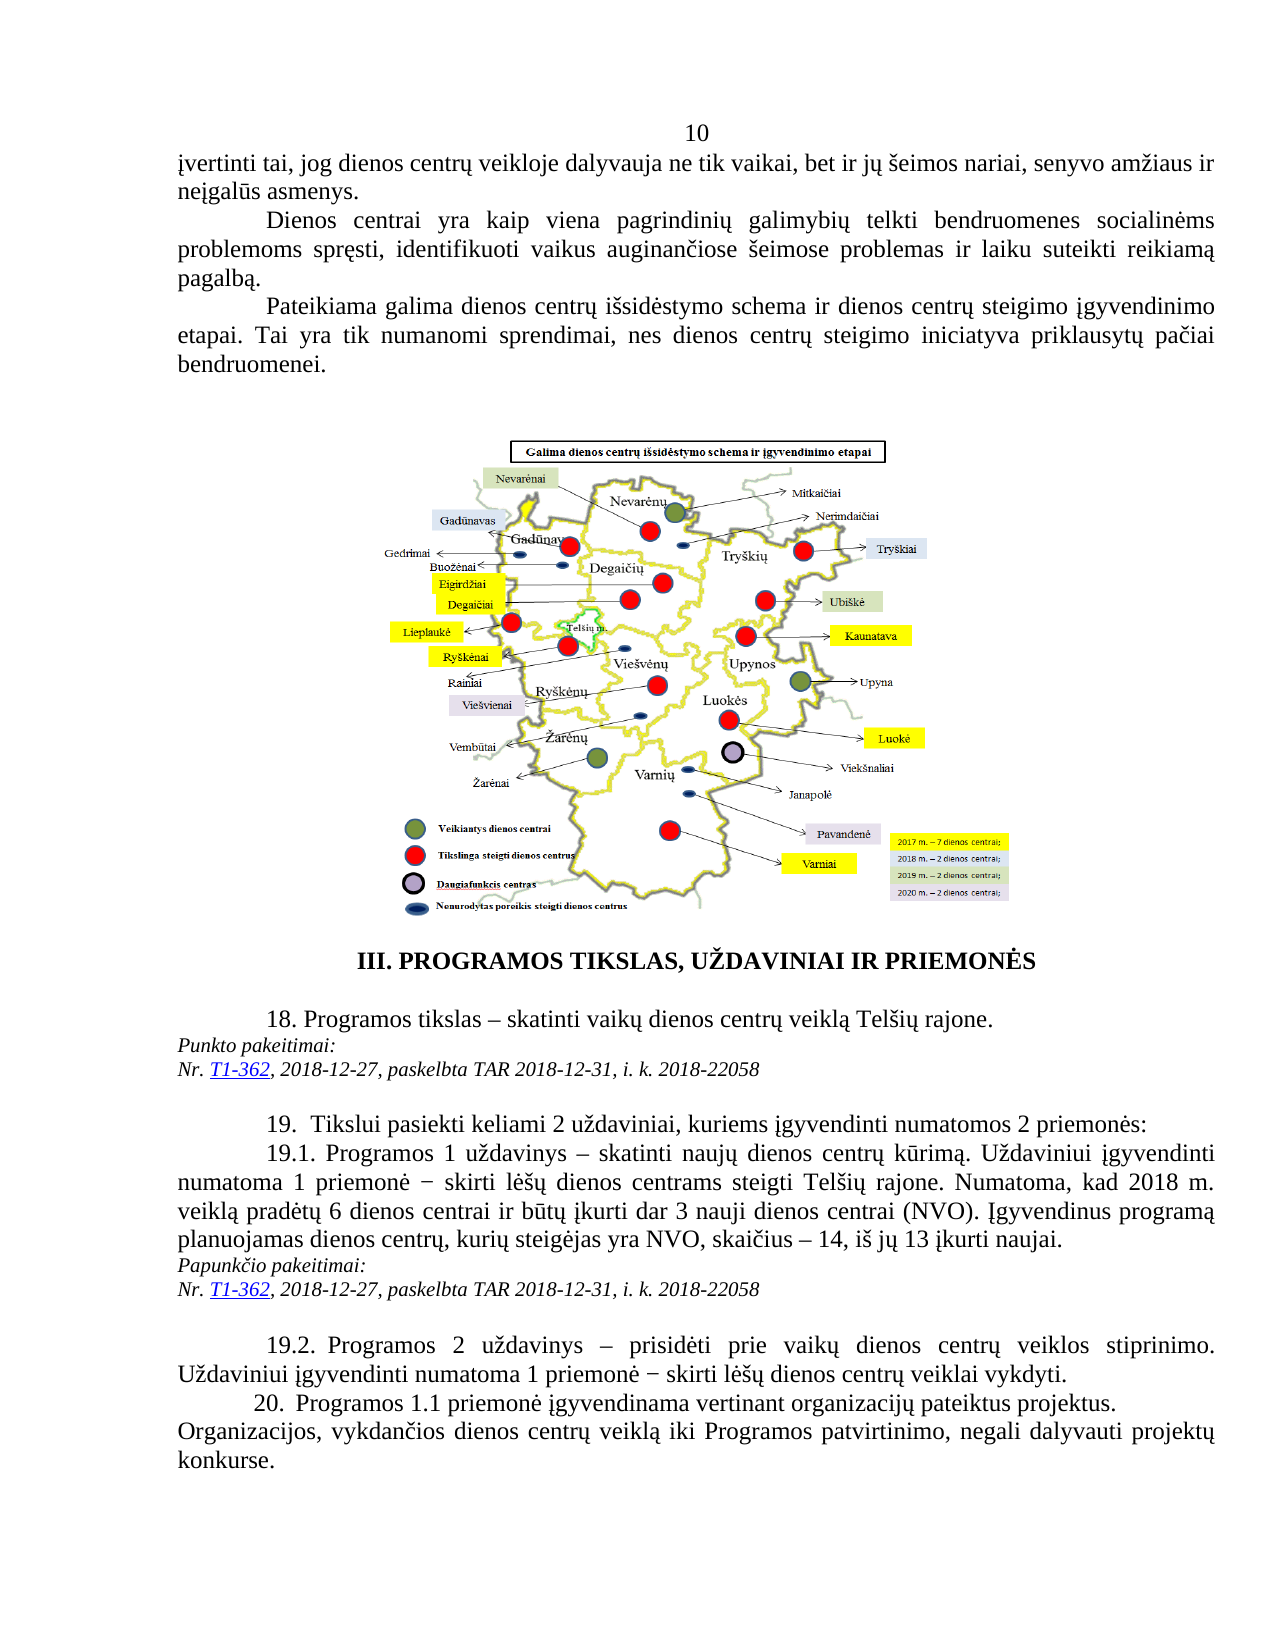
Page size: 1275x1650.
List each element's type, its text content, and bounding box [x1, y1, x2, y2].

text Pateikiama galima dienos centrų išsidėstymo schema ir dienos centrų steigimo įgyvendinimo etapai. Tai yra tik numanomi sprendimai, nes dienos centrų steigimo iniciatyva priklausytų pačiai bendruomenei. [177, 291, 1216, 378]
text Punkto pakeitimai: [177, 1033, 1216, 1057]
text 19. Tikslui pasiekti keliami 2 uždaviniai, kuriems įgyvendinti numatomos 2 priemonės: [266, 1109, 1216, 1138]
text Dienos centrai yra kaip viena pagrindinių galimybių telkti bendruomenes socialinėms problemoms spręsti, identifikuoti vaikus auginančiose šeimose problemas ir laiku suteikti reikiamą pagalbą. [177, 205, 1216, 291]
text 19.2. Programos 2 uždavinys – prisidėti prie vaikų dienos centrų veiklos stiprinimo. Uždaviniui įgyvendinti numatoma 1 priemonė − skirti lėšų dienos centrų veiklai vykdyti. [177, 1330, 1216, 1388]
text įvertinti tai, jog dienos centrų veikloje dalyvauja ne tik vaikai, bet ir jų šeimos nariai, senyvo amžiaus ir neįgalūs asmenys. [177, 148, 1216, 205]
text Organizacijos, vykdančios dienos centrų veiklą iki Programos patvirtinimo, negali dalyvauti projektų konkurse. [177, 1416, 1216, 1474]
text Nr. T1-362, 2018-12-27, paskelbta TAR 2018-12-31, i. k. 2018-22058 [177, 1277, 1216, 1301]
text 18. Programos tikslas – skatinti vaikų dienos centrų veiklą Telšių rajone. [177, 1004, 1216, 1033]
text III. PROGRAMOS TIKSLAS, UŽDAVINIAI IR PRIEMONĖS [177, 946, 1216, 975]
text Papunkčio pakeitimai: [177, 1253, 1216, 1277]
text 19.1. Programos 1 uždavinys – skatinti naujų dienos centrų kūrimą. Uždaviniui įgyvendinti numatoma 1 priemonė − skirti lėšų dienos centrams steigti Telšių rajone. Numatoma, kad 2018 m. veiklą pradėtų 6 dienos centrai ir būtų įkurti dar 3 nauji dienos centrai (NVO). Įgyvendinus programą planuojamas dienos centrų, kurių steigėjas yra NVO, skaičius – 14, iš jų 13 įkurti naujai. [177, 1138, 1216, 1253]
text Nr. T1-362, 2018-12-27, paskelbta TAR 2018-12-31, i. k. 2018-22058 [177, 1057, 1216, 1081]
text 20. Programos 1.1 priemonė įgyvendinama vertinant organizacijų pateiktus projektus. [215, 1388, 1216, 1416]
